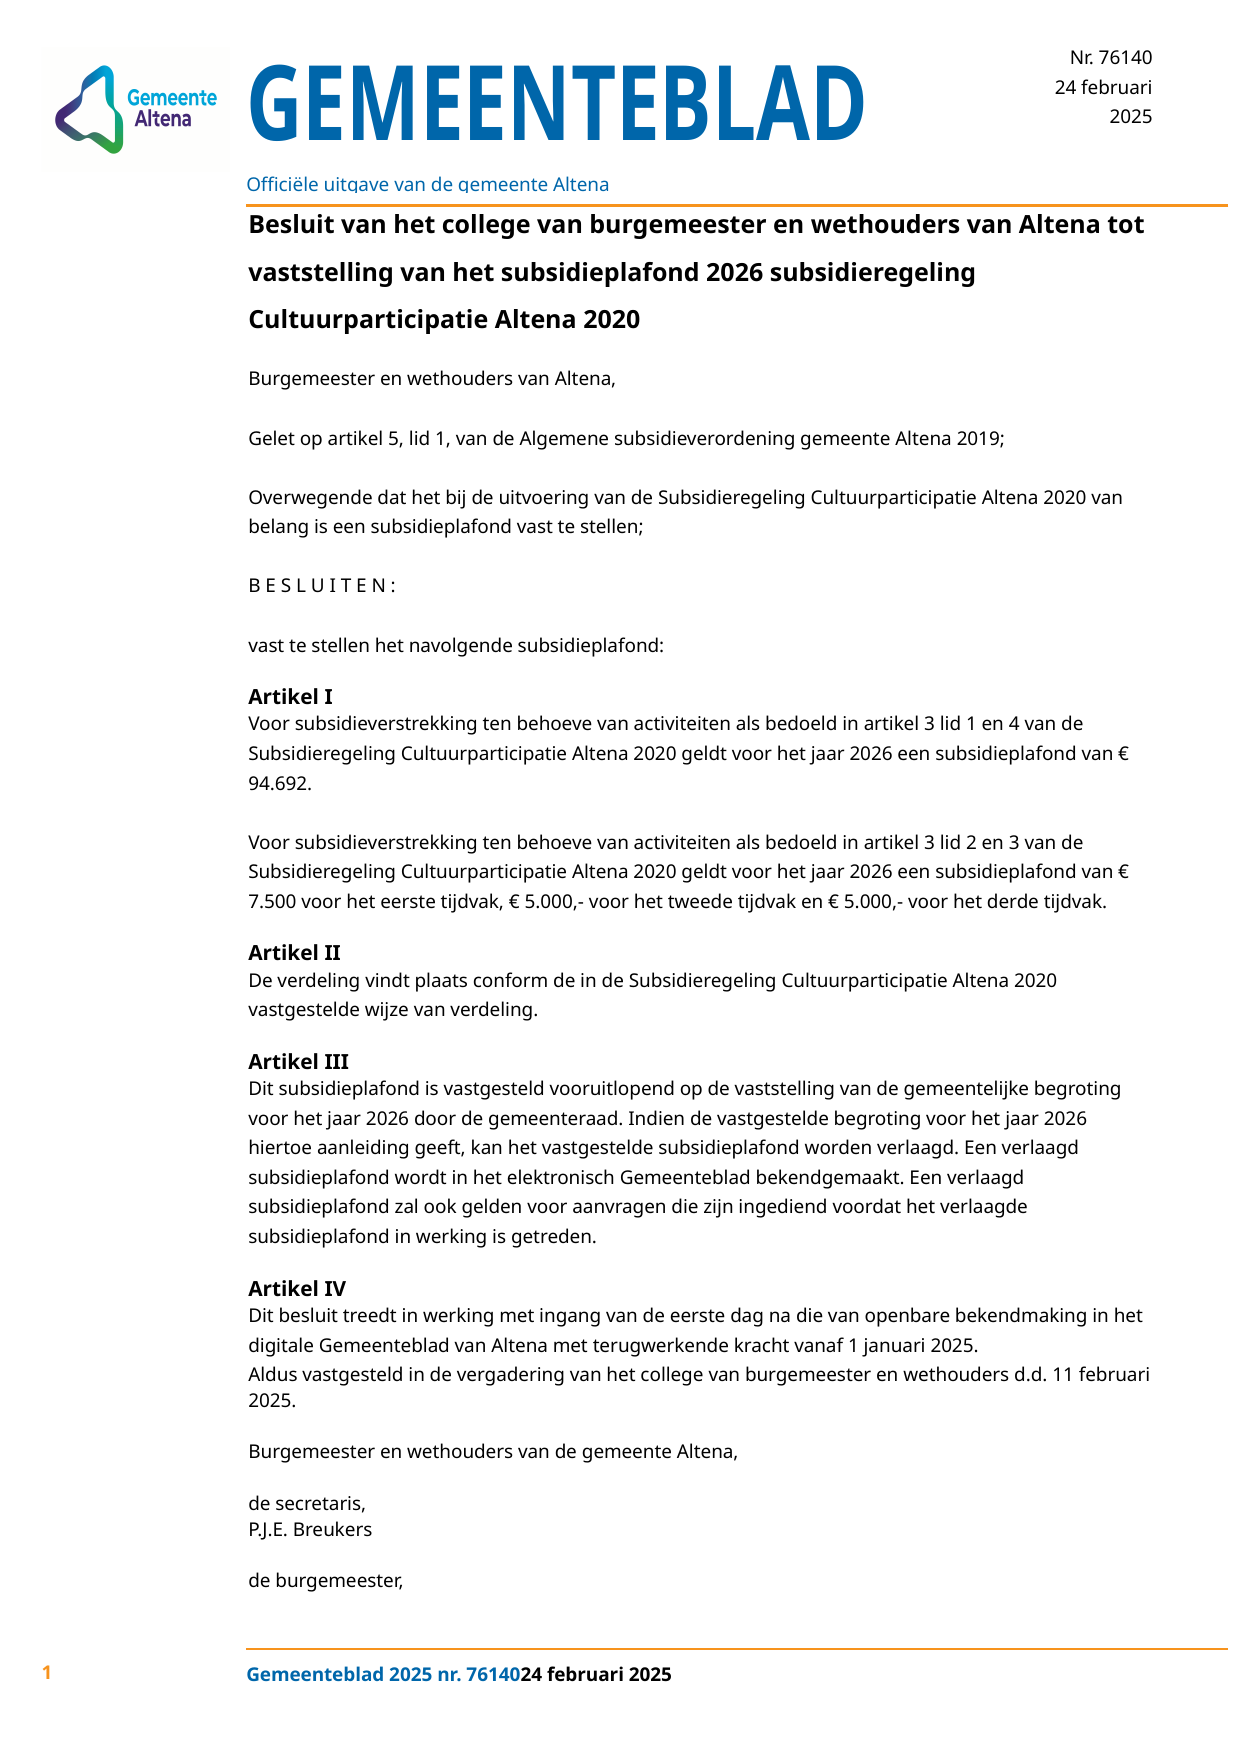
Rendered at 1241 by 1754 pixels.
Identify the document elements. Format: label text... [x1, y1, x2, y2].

text Voor subsidieverstrekking ten behoeve van activiteiten als bedoeld in artikel 3 lid 2 en 3 van de Subsidieregeling Cultuurparticipatie Altena 2020 geldt voor het jaar 2026 een subsidieplafond van € 7.500 voor het eerste tijdvak, € 5.000,- voor het tweede tijdvak en € 5.000,- voor het derde tijdvak. [248, 829, 1152, 914]
text B E S L U I T E N : [248, 573, 1152, 598]
text Dit besluit treedt in werking met ingang van de eerste dag na die van openbare bekendmaking in het digitale Gemeenteblad van Altena met terugwerkende kracht vanaf 1 januari 2025. [248, 1302, 1152, 1357]
text Aldus vastgesteld in de vergadering van het college van burgemeester en wethouders d.d. 11 februari 2025. [248, 1361, 1152, 1413]
text De verdeling vindt plaats conform de in de Subsidieregeling Cultuurparticipatie Altena 2020 vastgestelde wijze van verdeling. [248, 967, 1152, 1022]
text Artikel III [248, 1047, 1152, 1075]
text Burgemeester en wethouders van Altena, [248, 366, 1152, 391]
text Voor subsidieverstrekking ten behoeve van activiteiten als bedoeld in artikel 3 lid 1 en 4 van de Subsidieregeling Cultuurparticipatie Altena 2020 geldt voor het jaar 2026 een subsidieplafond van € 94.692. [248, 711, 1152, 796]
picture [41, 47, 231, 172]
text P.J.E. Breukers [248, 1516, 1152, 1541]
text vast te stellen het navolgende subsidieplafond: [248, 632, 1152, 657]
text Artikel IV [248, 1274, 1152, 1302]
text de burgemeester, [248, 1567, 1152, 1593]
text Artikel II [248, 938, 1152, 967]
text Dit subsidieplafond is vastgesteld vooruitlopend op de vaststelling van de gemeentelijke begroting voor het jaar 2026 door de gemeenteraad. Indien de vastgestelde begroting voor het jaar 2026 hiertoe aanleiding geeft, kan het vastgestelde subsidieplafond worden verlaagd. Een verlaagd subsidieplafond wordt in het elektronisch Gemeenteblad bekendgemaakt. Een verlaagd subsidieplafond zal ook gelden voor aanvragen die zijn ingediend voordat het verlaagde subsidieplafond in werking is getreden. [248, 1075, 1152, 1249]
text Artikel I [248, 682, 1152, 711]
text de secretaris, [248, 1490, 1152, 1516]
text Burgemeester en wethouders van de gemeente Altena, [248, 1438, 1152, 1464]
text Overwegende dat het bij de uitvoering van de Subsidieregeling Cultuurparticipatie Altena 2020 van belang is een subsidieplafond vast te stellen; [248, 484, 1152, 539]
text Besluit van het college van burgemeester en wethouders van Altena tot vaststelling van het subsidieplafond 2026 subsidieregeling Cultuurparticipatie Altena 2020 [248, 207, 1152, 336]
text Gelet op artikel 5, lid 1, van de Algemene subsidieverordening gemeente Altena 2019; [248, 425, 1152, 450]
